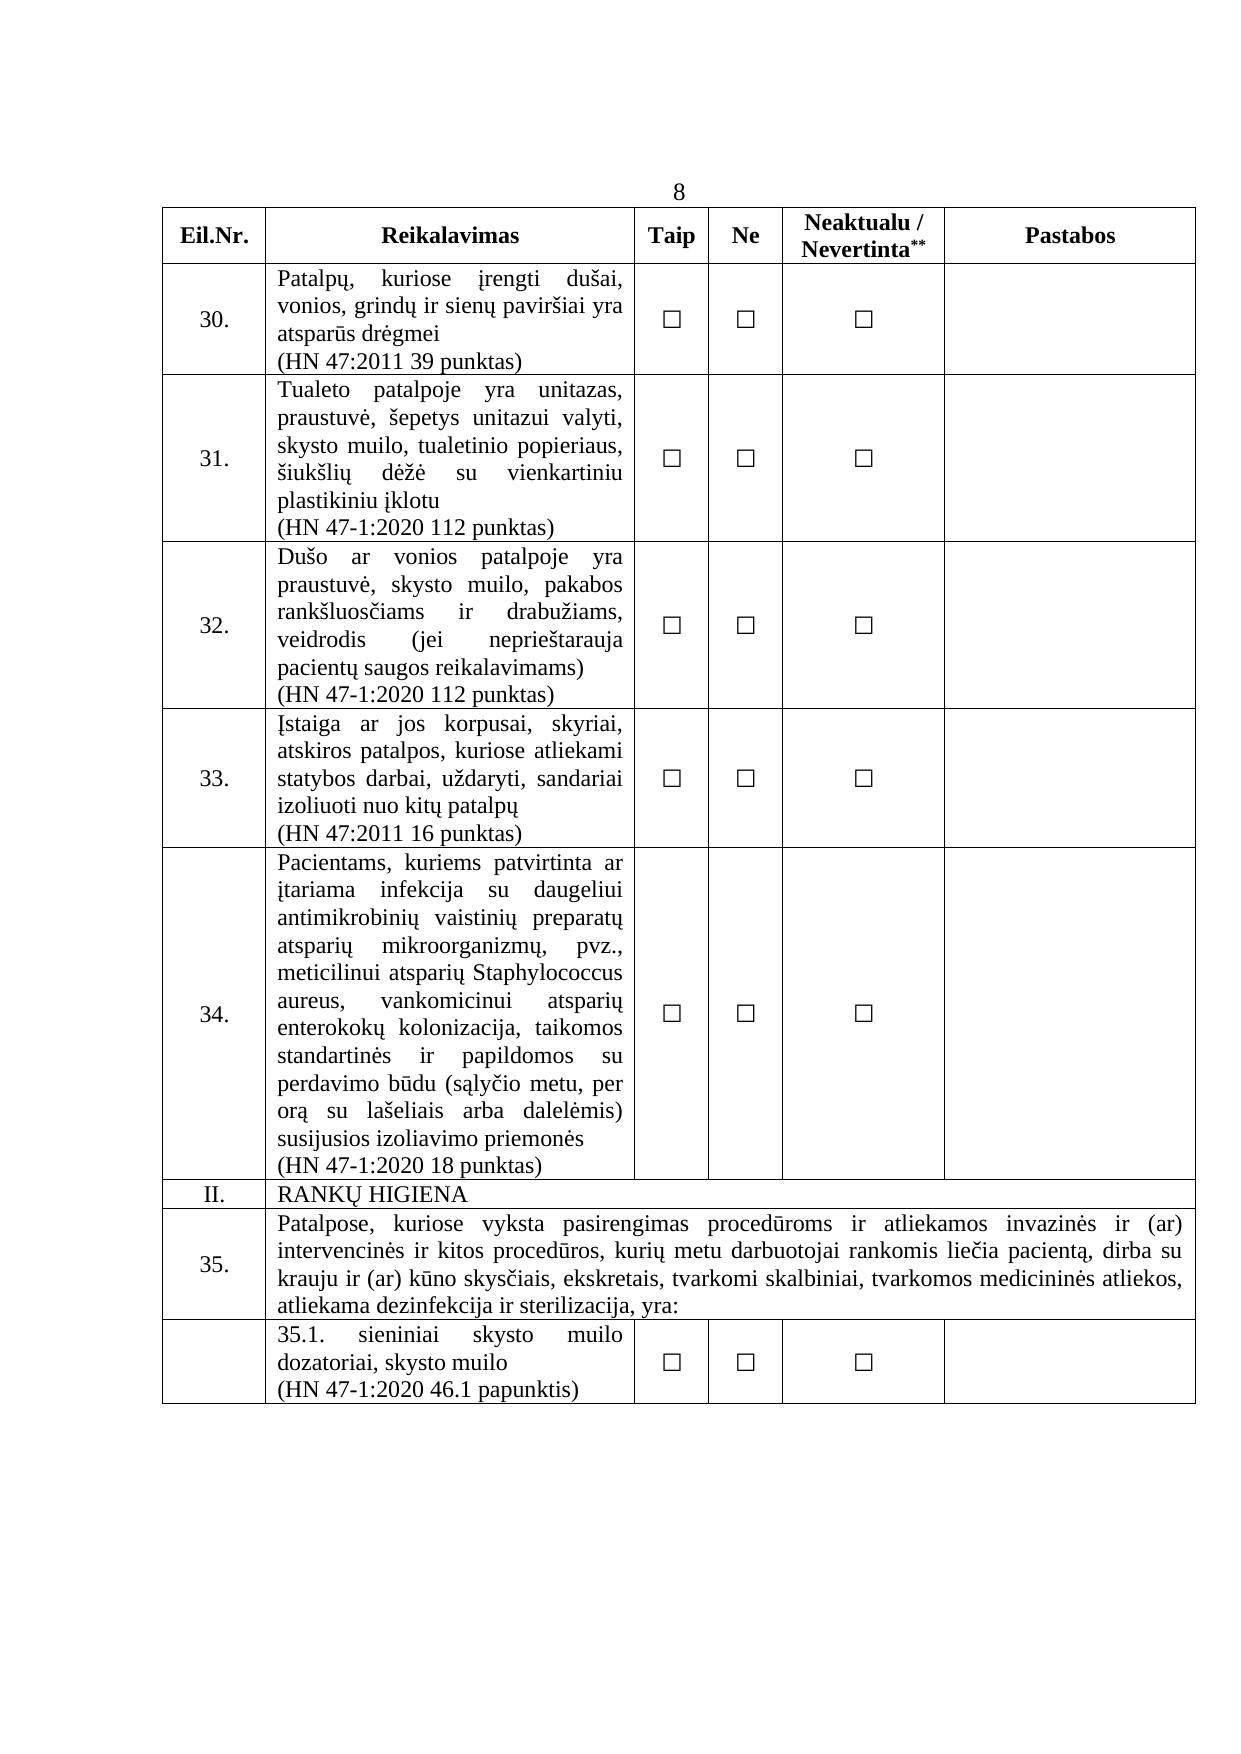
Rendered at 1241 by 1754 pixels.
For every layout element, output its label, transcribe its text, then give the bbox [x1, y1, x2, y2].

table_cell ☐ [783, 375, 944, 541]
table_cell ☐ [783, 542, 944, 708]
table_cell ☐ [783, 1320, 944, 1403]
table_cell ☐ [635, 848, 708, 1179]
table_cell ☐ [635, 375, 708, 541]
table_cell ☐ [635, 709, 708, 847]
table_cell [945, 1320, 1195, 1403]
table_cell [163, 1320, 265, 1403]
table_header Pastabos [945, 208, 1195, 263]
table_cell Patalpose, kuriose vyksta pasirengimas procedūroms ir atliekamos invazinės ir (ar) intervencinės ir kitos procedūros, kurių metu darbuotojai rankomis liečia pacientą, dirba su krauju ir (ar) kūno skysčiais, ekskretais, tvarkomi skalbiniai, tvarkomos medicininės atliekos, atliekama dezinfekcija ir sterilizacija, yra: [266, 1209, 1195, 1319]
table_cell [945, 264, 1195, 374]
table_header Ne [709, 208, 782, 263]
table_cell ☐ [783, 848, 944, 1179]
table_cell [945, 848, 1195, 1179]
table_cell ☐ [709, 848, 782, 1179]
table_cell 32. [163, 542, 265, 708]
table_cell 34. [163, 848, 265, 1179]
table_cell 30. [163, 264, 265, 374]
table_cell Įstaiga ar jos korpusai, skyriai, atskiros patalpos, kuriose atliekami statybos darbai, uždaryti, sandariai izoliuoti nuo kitų patalpų (HN 47:2011 16 punktas) [266, 709, 634, 847]
table_cell RANKŲ HIGIENA [266, 1180, 1195, 1208]
table_cell ☐ [709, 264, 782, 374]
table_cell [945, 375, 1195, 541]
table_cell Patalpų, kuriose įrengti dušai, vonios, grindų ir sienų paviršiai yra atsparūs drėgmei (HN 47:2011 39 punktas) [266, 264, 634, 374]
table_cell ☐ [709, 709, 782, 847]
table_header Reikalavimas [266, 208, 634, 263]
table_cell 35. [163, 1209, 265, 1319]
table_cell ☐ [783, 264, 944, 374]
table_cell II. [163, 1180, 265, 1208]
table_cell Tualeto patalpoje yra unitazas, praustuvė, šepetys unitazui valyti, skysto muilo, tualetinio popieriaus, šiukšlių dėžė su vienkartiniu plastikiniu įklotu (HN 47-1:2020 112 punktas) [266, 375, 634, 541]
table_cell ☐ [709, 542, 782, 708]
table_cell [945, 542, 1195, 708]
table_header Taip [635, 208, 708, 263]
table_cell ☐ [783, 709, 944, 847]
table_cell 33. [163, 709, 265, 847]
table_header Neaktualu / Nevertinta** [783, 208, 944, 263]
table_header Eil.Nr. [163, 208, 265, 263]
table_cell ☐ [709, 1320, 782, 1403]
table_cell [945, 709, 1195, 847]
table_cell 35.1. sieniniai skysto muilo dozatoriai, skysto muilo (HN 47-1:2020 46.1 papunktis) [266, 1320, 634, 1403]
table_cell 31. [163, 375, 265, 541]
table_cell Pacientams, kuriems patvirtinta ar įtariama infekcija su daugeliui antimikrobinių vaistinių preparatų atsparių mikroorganizmų, pvz., meticilinui atsparių Staphylococcus aureus, vankomicinui atsparių enterokokų kolonizacija, taikomos standartinės ir papildomos su perdavimo būdu (sąlyčio metu, per orą su lašeliais arba dalelėmis) susijusios izoliavimo priemonės (HN 47-1:2020 18 punktas) [266, 848, 634, 1179]
table_cell ☐ [635, 542, 708, 708]
table_cell Dušo ar vonios patalpoje yra praustuvė, skysto muilo, pakabos rankšluosčiams ir drabužiams, veidrodis (jei neprieštarauja pacientų saugos reikalavimams) (HN 47-1:2020 112 punktas) [266, 542, 634, 708]
table_cell ☐ [635, 1320, 708, 1403]
table_cell ☐ [635, 264, 708, 374]
table_cell ☐ [709, 375, 782, 541]
